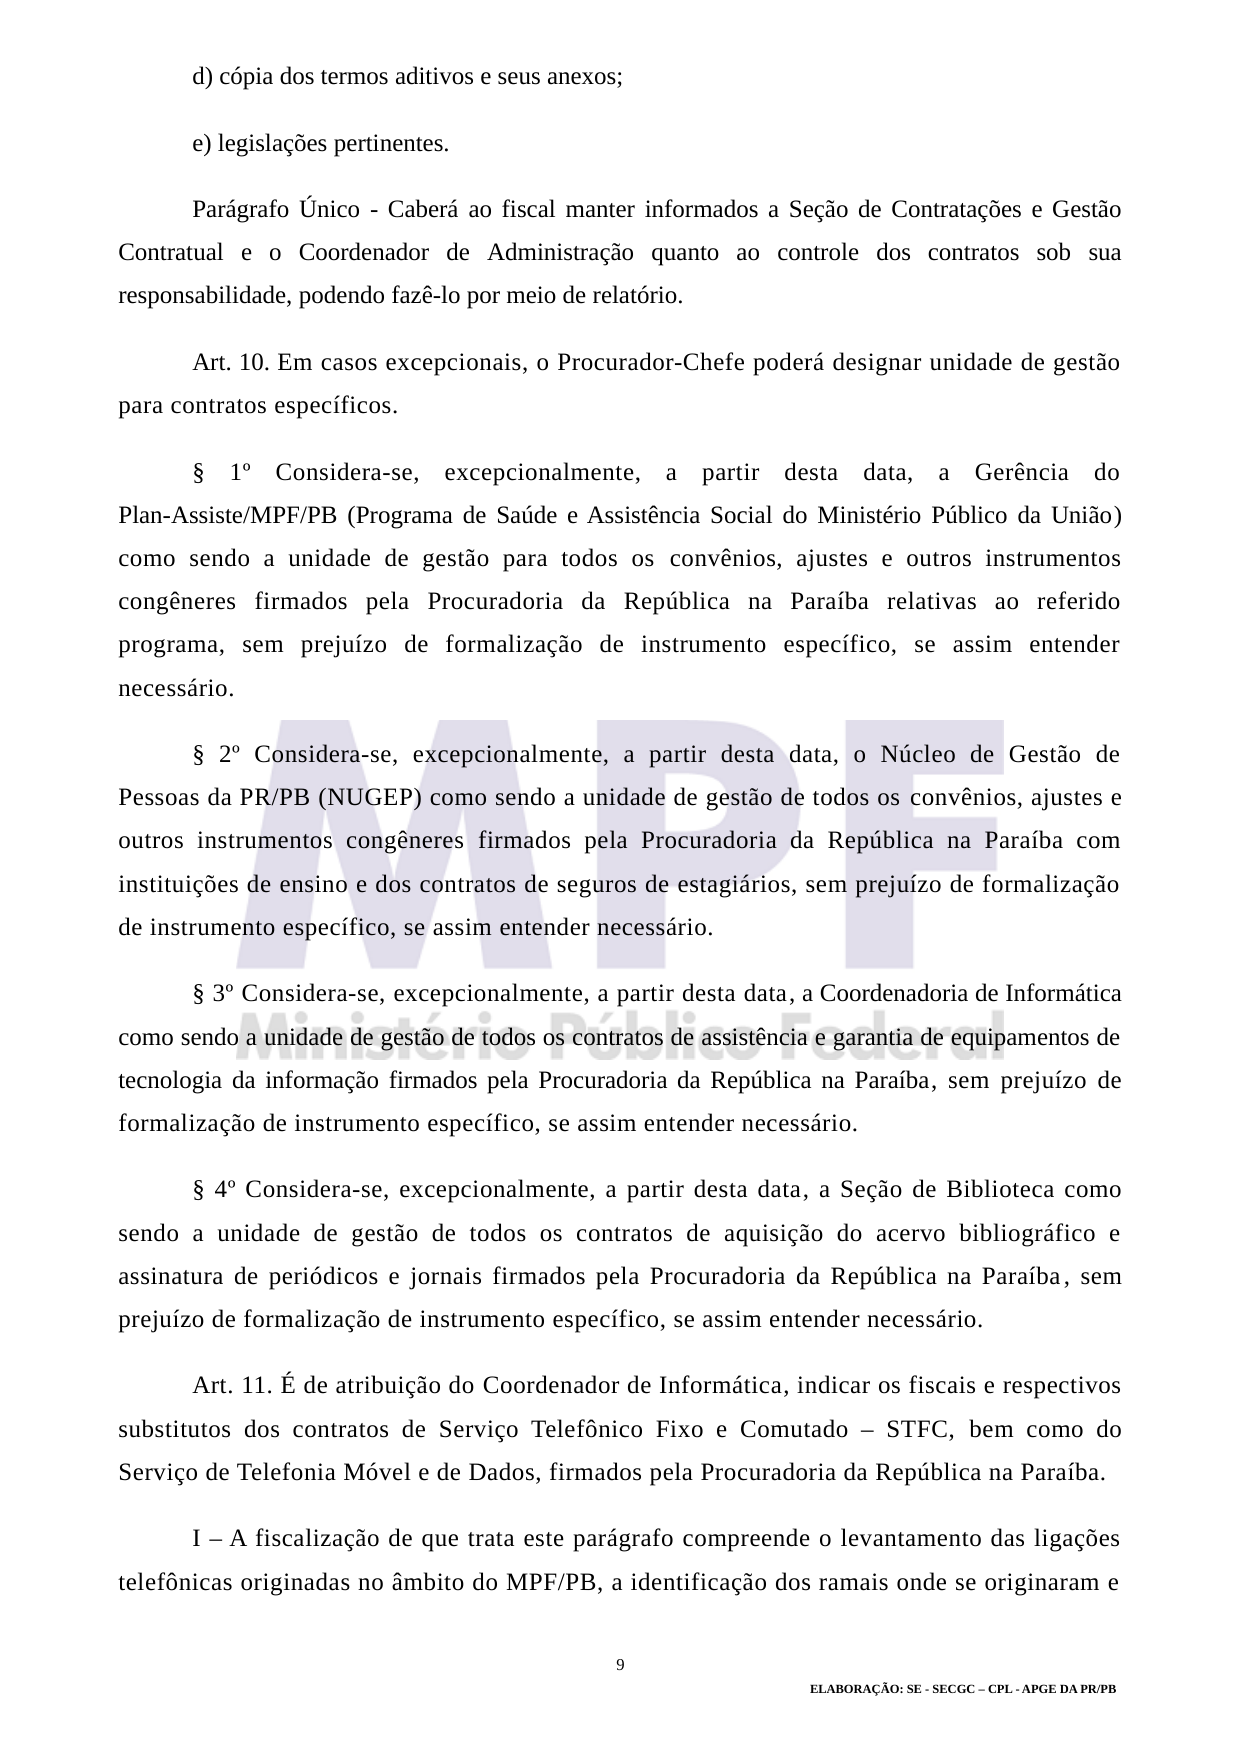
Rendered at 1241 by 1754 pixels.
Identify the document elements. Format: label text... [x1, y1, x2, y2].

picture [236, 941, 1004, 978]
text § 3º Considera-se, excepcionalmente, a partir desta data, a Coordenadoria de Informática como sendo a unidade de gestão de todos os contratos de assistência e garantia de equipamentos de tecnologia da informação firmados pela Procuradoria da República na Paraíba, sem prejuízo de formalização de instrumento específico, se assim entender necessário. [118, 978, 1122, 1137]
text § 4º Considera-se, excepcionalmente, a partir desta data, a Seção de Biblioteca como sendo a unidade de gestão de todos os contratos de aquisição do acervo bibliográfico e assinatura de periódicos e jornais firmados pela Procuradoria da República na Paraíba, sem prejuízo de formalização de instrumento específico, se assim entender necessário. [118, 1174, 1122, 1333]
text Parágrafo Único - Caberá ao fiscal manter informados a Seção de Contratações e Gestão Contratual e o Coordenador de Administração quanto ao controle dos contratos sob sua responsabilidade, podendo fazê-lo por meio de relatório. [118, 194, 1122, 309]
text § 1º Considera-se, excepcionalmente, a partir desta data, a Gerência do Plan-Assiste/MPF/PB (Programa de Saúde e Assistência Social do Ministério Público da União) como sendo a unidade de gestão para todos os convênios, ajustes e outros instrumentos congêneres firmados pela Procuradoria da República na Paraíba relativas ao referido programa, sem prejuízo de formalização de instrumento específico, se assim entender necessário. [118, 457, 1122, 701]
text Art. 10. Em casos excepcionais, o Procurador-Chefe poderá designar unidade de gestão para contratos específicos. [118, 347, 1122, 419]
text I – A fiscalização de que trata este parágrafo compreende o levantamento das ligações telefônicas originadas no âmbito do MPF/PB, a identificação dos ramais onde se originaram e [118, 1523, 1122, 1595]
text Art. 11. É de atribuição do Coordenador de Informática, indicar os fiscais e respectivos substitutos dos contratos de Serviço Telefônico Fixo e Comutado – STFC, bem como do Serviço de Telefonia Móvel e de Dados, firmados pela Procuradoria da República na Paraíba. [118, 1371, 1122, 1486]
text e) legislações pertinentes. [118, 128, 1122, 156]
text d) cópia dos termos aditivos e seus anexos; [118, 61, 1122, 90]
picture [236, 720, 1004, 739]
text § 2º Considera-se, excepcionalmente, a partir desta data, o Núcleo de Gestão de Pessoas da PR/PB (NUGEP) como sendo a unidade de gestão de todos os convênios, ajustes e outros instrumentos congêneres firmados pela Procuradoria da República na Paraíba com instituições de ensino e dos contratos de seguros de estagiários, sem prejuízo de formalização de instrumento específico, se assim entender necessário. [118, 739, 1122, 941]
